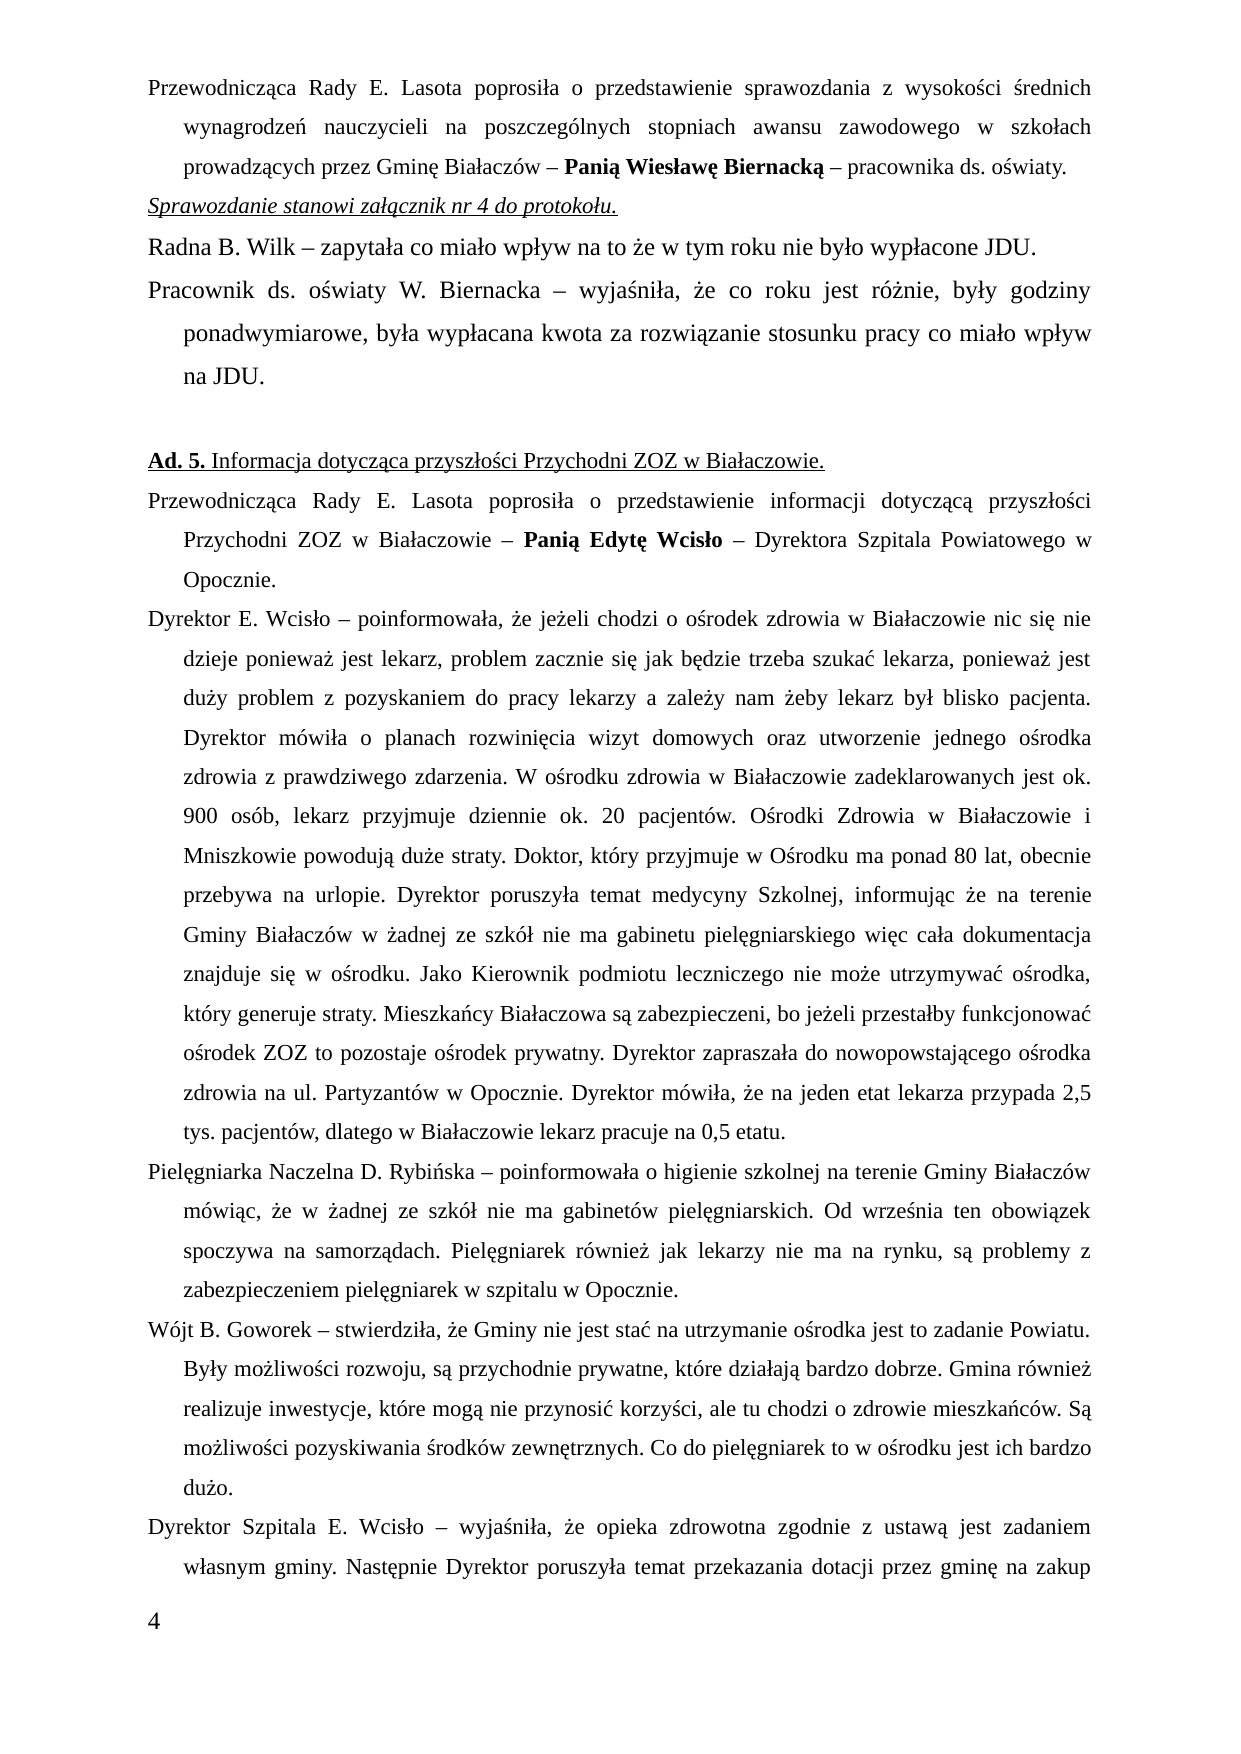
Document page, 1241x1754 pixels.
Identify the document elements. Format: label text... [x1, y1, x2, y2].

text Sprawozdanie stanowi załącznik nr 4 do protokołu. [148, 192, 1093, 218]
text Pracownik ds. oświaty W. Biernacka – wyjaśniła, że co roku jest różnie, były godziny ponadwymiarowe, była wypłacana kwota za rozwiązanie stosunku pracy co miało wpływ na JDU. [148, 275, 1093, 390]
text Wójt B. Goworek – stwierdziła, że Gminy nie jest stać na utrzymanie ośrodka jest to zadanie Powiatu. Były możliwości rozwoju, są przychodnie prywatne, które działają bardzo dobrze. Gmina również realizuje inwestycje, które mogą nie przynosić korzyści, ale tu chodzi o zdrowie mieszkańców. Są możliwości pozyskiwania środków zewnętrznych. Co do pielęgniarek to w ośrodku jest ich bardzo dużo. [148, 1316, 1093, 1500]
text Pielęgniarka Naczelna D. Rybińska – poinformowała o higienie szkolnej na terenie Gminy Białaczów mówiąc, że w żadnej ze szkół nie ma gabinetów pielęgniarskich. Od września ten obowiązek spoczywa na samorządach. Pielęgniarek również jak lekarzy nie ma na rynku, są problemy z zabezpieczeniem pielęgniarek w szpitalu w Opocznie. [148, 1158, 1093, 1303]
text Przewodnicząca Rady E. Lasota poprosiła o przedstawienie informacji dotyczącą przyszłości Przychodni ZOZ w Białaczowie – Panią Edytę Wcisło – Dyrektora Szpitala Powiatowego w Opocznie. [148, 487, 1093, 592]
text Dyrektor E. Wcisło – poinformowała, że jeżeli chodzi o ośrodek zdrowia w Białaczowie nic się nie dzieje ponieważ jest lekarz, problem zacznie się jak będzie trzeba szukać lekarza, ponieważ jest duży problem z pozyskaniem do pracy lekarzy a zależy nam żeby lekarz był blisko pacjenta. Dyrektor mówiła o planach rozwinięcia wizyt domowych oraz utworzenie jednego ośrodka zdrowia z prawdziwego zdarzenia. W ośrodku zdrowia w Białaczowie zadeklarowanych jest ok. 900 osób, lekarz przyjmuje dziennie ok. 20 pacjentów. Ośrodki Zdrowia w Białaczowie i Mniszkowie powodują duże straty. Doktor, który przyjmuje w Ośrodku ma ponad 80 lat, obecnie przebywa na urlopie. Dyrektor poruszyła temat medycyny Szkolnej, informując że na terenie Gminy Białaczów w żadnej ze szkół nie ma gabinetu pielęgniarskiego więc cała dokumentacja znajduje się w ośrodku. Jako Kierownik podmiotu leczniczego nie może utrzymywać ośrodka, który generuje straty. Mieszkańcy Białaczowa są zabezpieczeni, bo jeżeli przestałby funkcjonować ośrodek ZOZ to pozostaje ośrodek prywatny. Dyrektor zapraszała do nowopowstającego ośrodka zdrowia na ul. Partyzantów w Opocznie. Dyrektor mówiła, że na jeden etat lekarza przypada 2,5 tys. pacjentów, dlatego w Białaczowie lekarz pracuje na 0,5 etatu. [148, 605, 1093, 1145]
text Przewodnicząca Rady E. Lasota poprosiła o przedstawienie sprawozdania z wysokości średnich wynagrodzeń nauczycieli na poszczególnych stopniach awansu zawodowego w szkołach prowadzących przez Gminę Białaczów – Panią Wiesławę Biernacką – pracownika ds. oświaty. [148, 74, 1093, 179]
text Ad. 5. Informacja dotycząca przyszłości Przychodni ZOZ w Białaczowie. [148, 447, 1093, 474]
text Dyrektor Szpitala E. Wcisło – wyjaśniła, że opieka zdrowotna zgodnie z ustawą jest zadaniem własnym gminy. Następnie Dyrektor poruszyła temat przekazania dotacji przez gminę na zakup [148, 1513, 1093, 1579]
text Radna B. Wilk – zapytała co miało wpływ na to że w tym roku nie było wypłacone JDU. [148, 232, 1093, 260]
